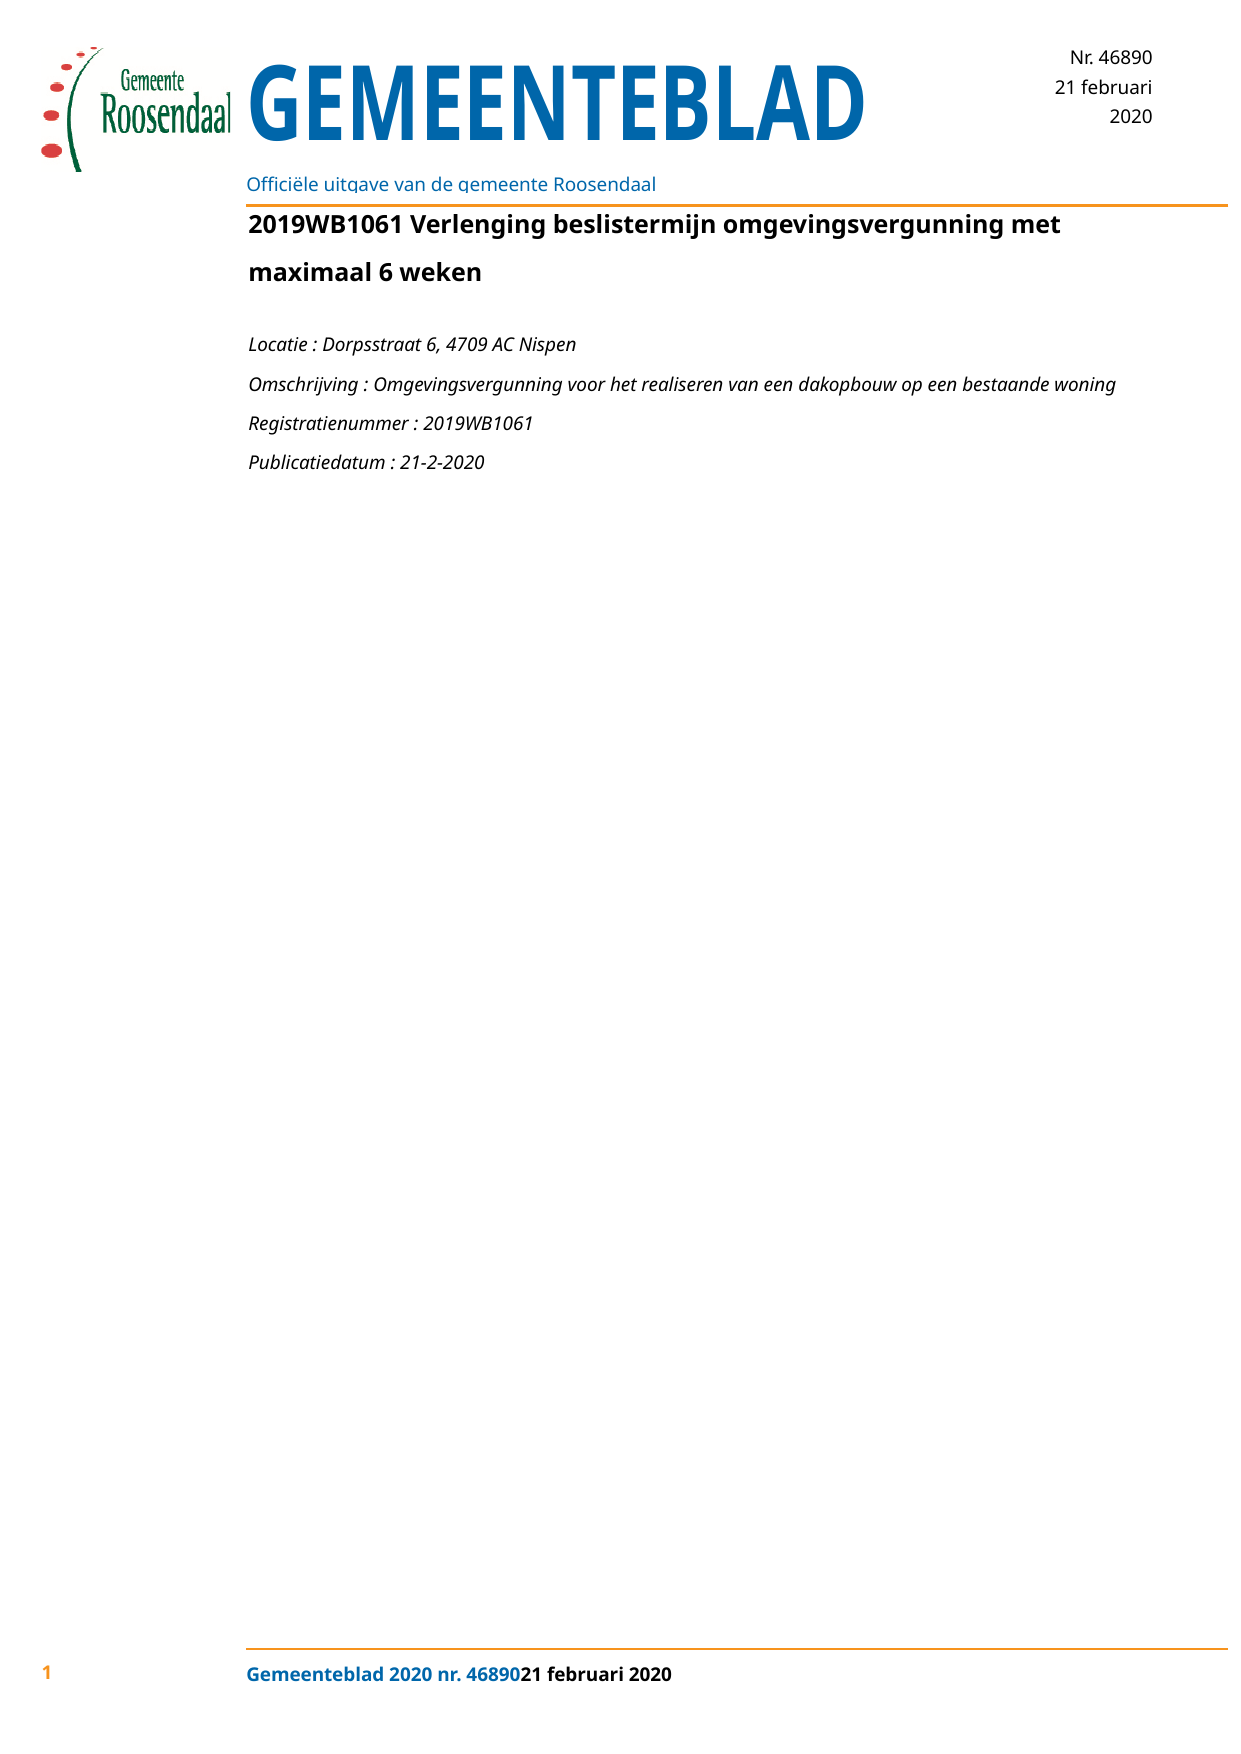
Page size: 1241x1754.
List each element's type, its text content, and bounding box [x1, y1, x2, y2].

text Locatie : Dorpsstraat 6, 4709 AC Nispen [248, 331, 1152, 357]
text Registratienummer : 2019WB1061 [248, 410, 1152, 436]
picture [41, 47, 231, 172]
text Omschrijving : Omgevingsvergunning voor het realiseren van een dakopbouw op een bestaande woning [248, 371, 1152, 396]
text Publicatiedatum : 21-2-2020 [248, 449, 1152, 475]
text 2019WB1061 Verlenging beslistermijn omgevingsvergunning met maximaal 6 weken [248, 207, 1152, 288]
